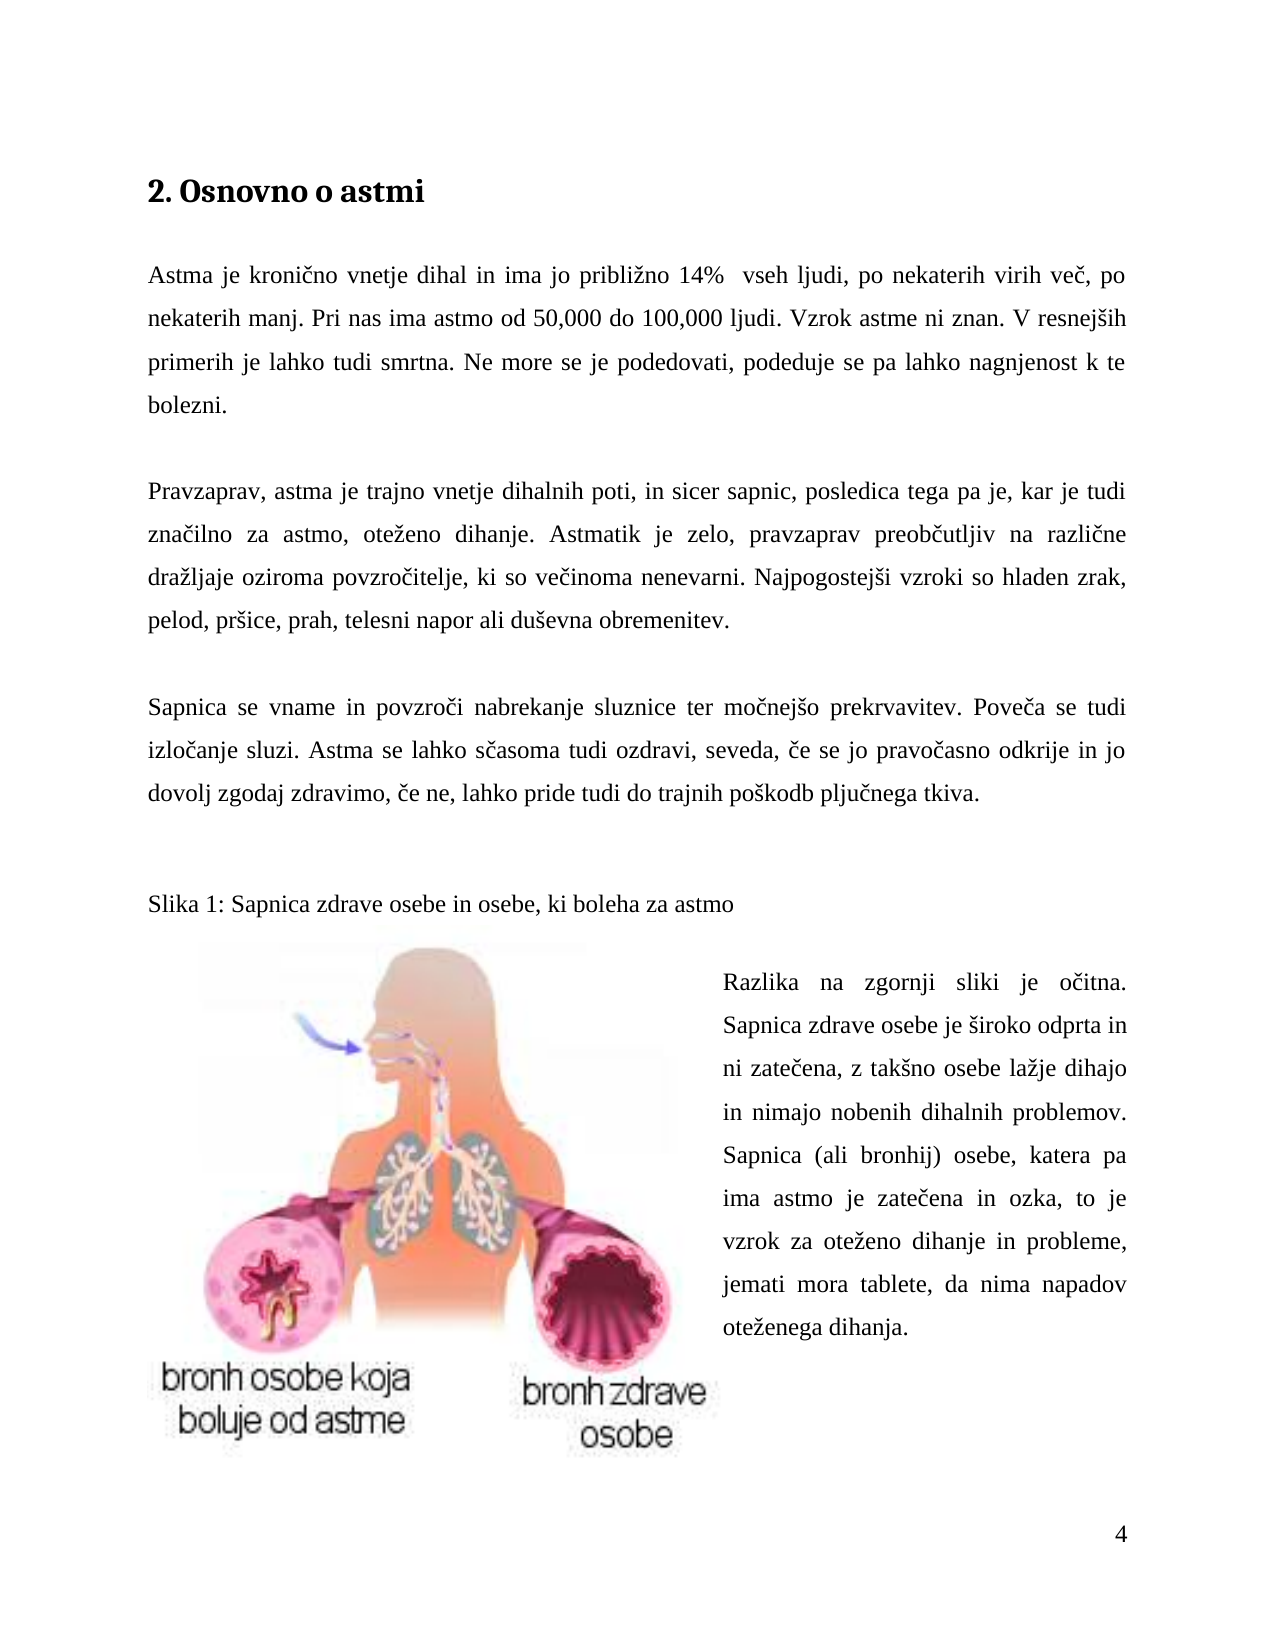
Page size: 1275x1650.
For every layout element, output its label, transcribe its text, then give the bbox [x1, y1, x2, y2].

text Pravzaprav, astma je trajno vnetje dihalnih poti, in sicer sapnic, posledica tega pa je, kar je tudi značilno za astmo, oteženo dihanje. Astmatik je zelo, pravzaprav preobčutljiv na različne dražljaje oziroma povzročitelje, ki so večinoma nenevarni. Najpogostejši vzroki so hladen zrak, pelod, pršice, prah, telesni napor ali duševna obremenitev. [148, 476, 1127, 634]
subtitle Slika 1: Sapnica zdrave osebe in osebe, ki boleha za astmo [148, 889, 1127, 918]
text Astma je kronično vnetje dihal in ima jo približno 14% vseh ljudi, po nekaterih virih več, po nekaterih manj. Pri nas ima astmo od 50,000 do 100,000 ljudi. Vzrok astme ni znan. V resnejših primerih je lahko tudi smrtna. Ne more se je podedovati, podeduje se pa lahko nagnjenost k te bolezni. [148, 260, 1127, 418]
picture [147, 925, 723, 1472]
title 2. Osnovno o astmi [148, 173, 1127, 211]
text Sapnica se vname in povzroči nabrekanje sluznice ter močnejšo prekrvavitev. Poveča se tudi izločanje sluzi. Astma se lahko sčasoma tudi ozdravi, seveda, če se jo pravočasno odkrije in jo dovolj zgodaj zdravimo, če ne, lahko pride tudi do trajnih poškodb pljučnega tkiva. [148, 692, 1127, 807]
text Razlika na zgornji sliki je očitna. Sapnica zdrave osebe je široko odprta in ni zatečena, z takšno osebe lažje dihajo in nimajo nobenih dihalnih problemov. Sapnica (ali bronhij) osebe, katera pa ima astmo je zatečena in ozka, to je vzrok za oteženo dihanje in probleme, jemati mora tablete, da nima napadov oteženega dihanja. [148, 967, 1127, 1341]
